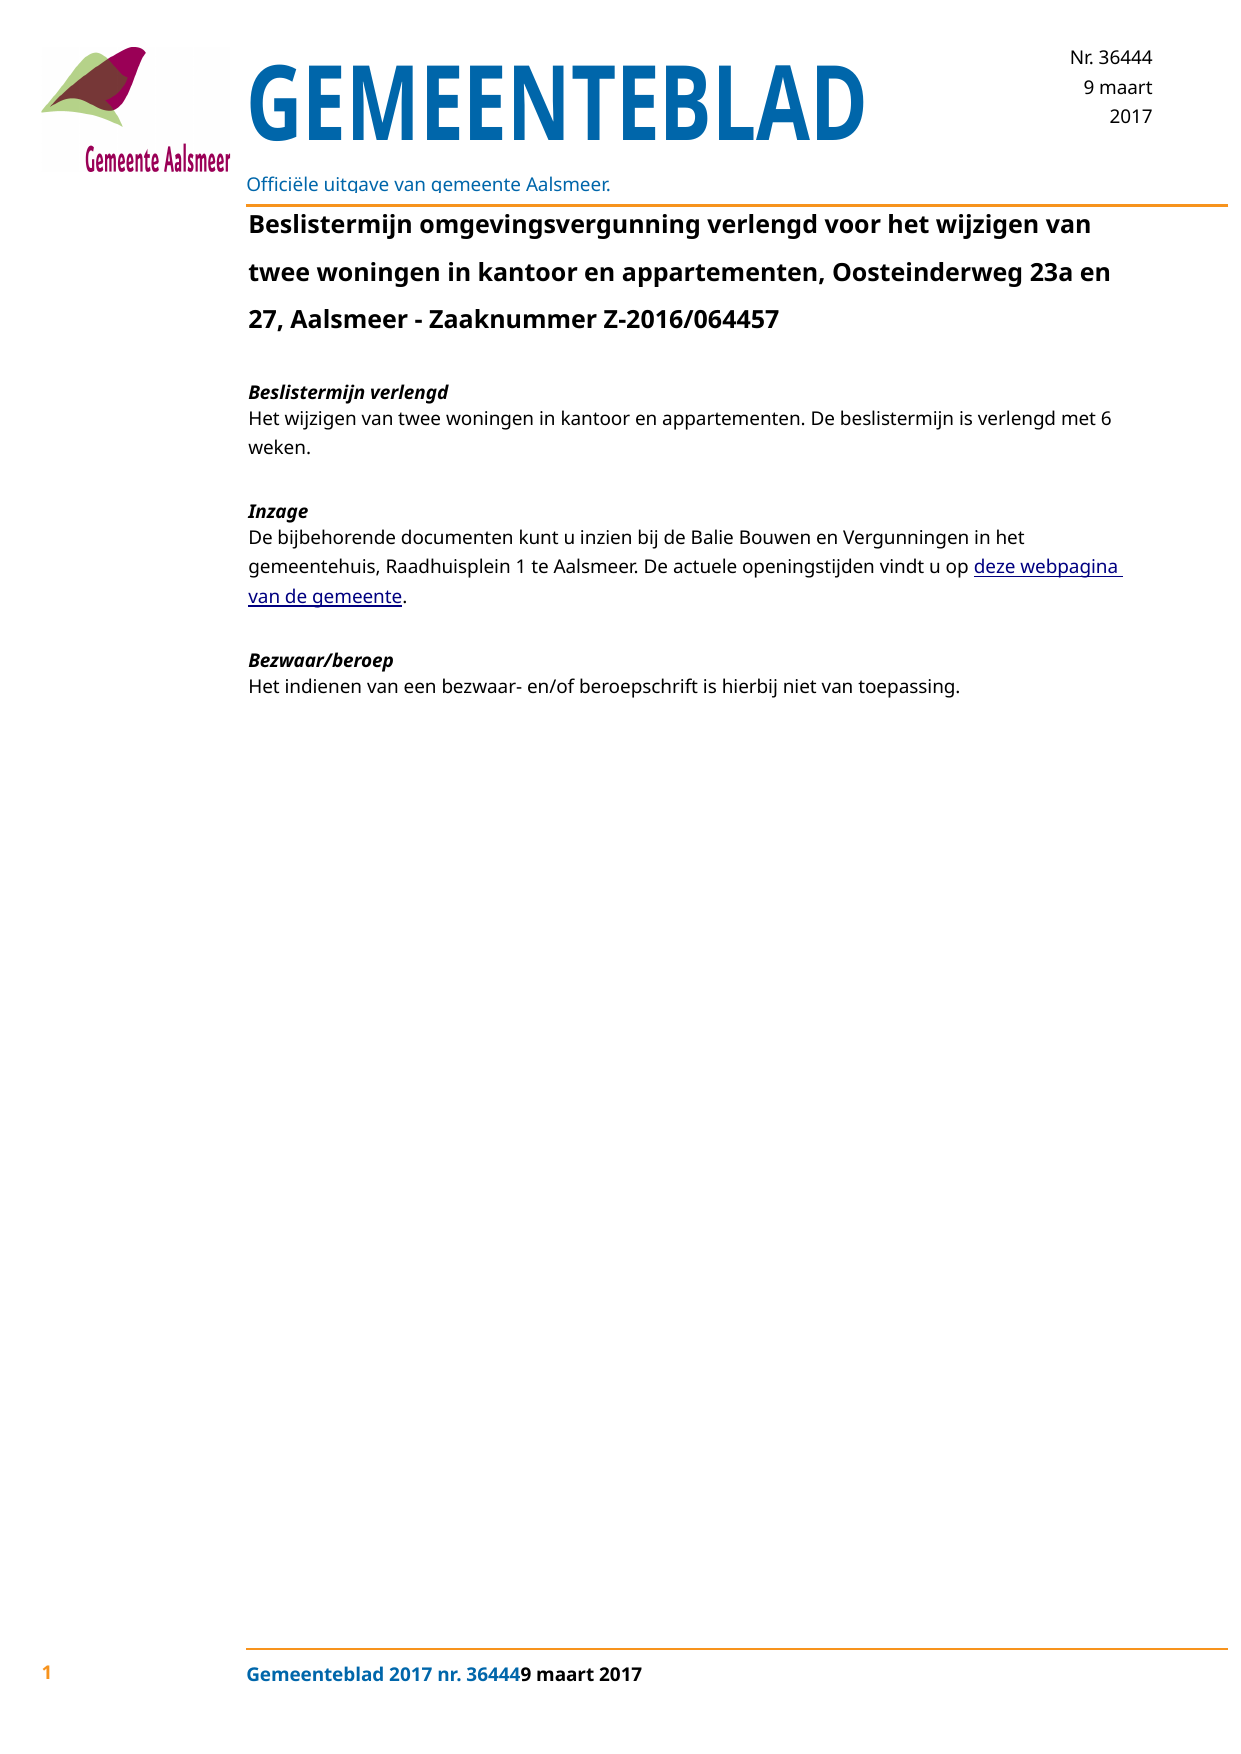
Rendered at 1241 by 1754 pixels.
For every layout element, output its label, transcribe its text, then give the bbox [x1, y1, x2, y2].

picture [41, 47, 231, 172]
text Het indienen van een bezwaar- en/of beroepschrift is hierbij niet van toepassing. [248, 673, 1152, 699]
text Bezwaar/beroep [248, 647, 1152, 673]
text Inzage [248, 498, 1152, 524]
text De bijbehorende documenten kunt u inzien bij de Balie Bouwen en Vergunningen in het gemeentehuis, Raadhuisplein 1 te Aalsmeer. De actuele openingstijden vindt u op deze webpagina van de gemeente. [248, 524, 1152, 609]
text Beslistermijn verlengd [248, 379, 1152, 405]
text Beslistermijn omgevingsvergunning verlengd voor het wijzigen van twee woningen in kantoor en appartementen, Oosteinderweg 23a en 27, Aalsmeer - Zaaknummer Z-2016/064457 [248, 207, 1152, 336]
text Het wijzigen van twee woningen in kantoor en appartementen. De beslistermijn is verlengd met 6 weken. [248, 405, 1152, 460]
